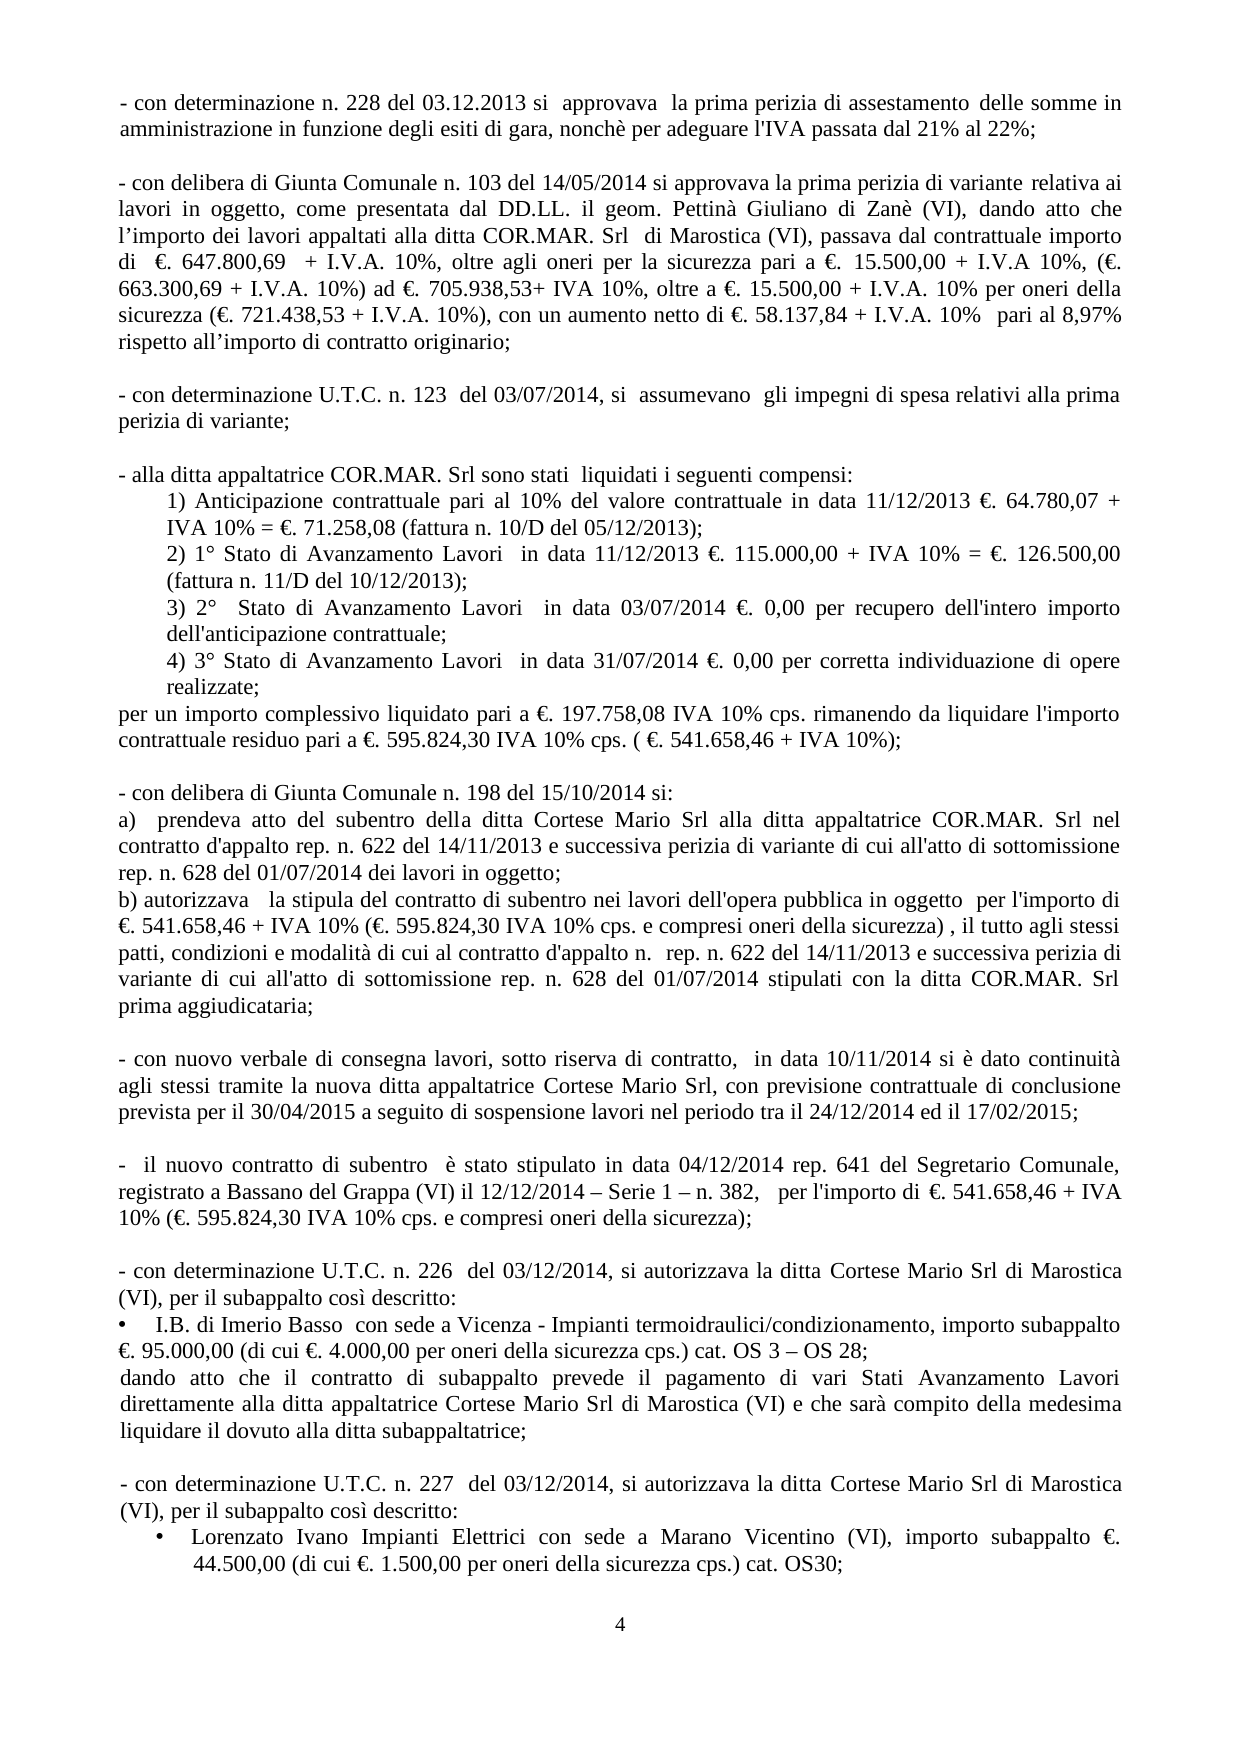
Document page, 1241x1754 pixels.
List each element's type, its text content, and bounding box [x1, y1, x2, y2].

text - il nuovo contratto di subentro è stato stipulato in data 04/12/2014 rep. 641 del Segretario Comunale, registrato a Bassano del Grappa (VI) il 12/12/2014 – Serie 1 – n. 382, per l'importo di €. 541.658,46 + IVA 10% (€. 595.824,30 IVA 10% cps. e compresi oneri della sicurezza); [118, 1151, 1122, 1231]
list - con determinazione U.T.C. n. 123 del 03/07/2014, si assumevano gli impegni di spesa relativi alla prima perizia di variante; [118, 381, 1122, 434]
text per un importo complessivo liquidato pari a €. 197.758,08 IVA 10% cps. rimanendo da liquidare l'importo contrattuale residuo pari a €. 595.824,30 IVA 10% cps. ( €. 541.658,46 + IVA 10%); [118, 699, 1122, 753]
text - alla ditta appaltatrice COR.MAR. Srl sono stati liquidati i seguenti compensi: [118, 461, 1122, 487]
text - con nuovo verbale di consegna lavori, sotto riserva di contratto, in data 10/11/2014 si è dato continuità agli stessi tramite la nuova ditta appaltatrice Cortese Mario Srl, con previsione contrattuale di conclusione prevista per il 30/04/2015 a seguito di sospensione lavori nel periodo tra il 24/12/2014 ed il 17/02/2015; [118, 1045, 1122, 1124]
text 2) 1° Stato di Avanzamento Lavori in data 11/12/2013 €. 115.000,00 + IVA 10% = €. 126.500,00 (fattura n. 11/D del 10/12/2013); [166, 540, 1122, 593]
list - con determinazione U.T.C. n. 227 del 03/12/2014, si autorizzava la ditta Cortese Mario Srl di Marostica (VI), per il subappalto così descritto: [120, 1470, 1122, 1523]
list - con determinazione U.T.C. n. 226 del 03/12/2014, si autorizzava la ditta Cortese Mario Srl di Marostica (VI), per il subappalto così descritto: [118, 1257, 1122, 1311]
text - con delibera di Giunta Comunale n. 198 del 15/10/2014 si: [118, 779, 1122, 806]
text 3) 2° Stato di Avanzamento Lavori in data 03/07/2014 €. 0,00 per recupero dell'intero importo dell'anticipazione contrattuale; [166, 593, 1122, 646]
text a) prendeva atto del subentro della ditta Cortese Mario Srl alla ditta appaltatrice COR.MAR. Srl nel contratto d'appalto rep. n. 622 del 14/11/2013 e successiva perizia di variante di cui all'atto di sottomissione rep. n. 628 del 01/07/2014 dei lavori in oggetto; [118, 806, 1122, 886]
text b) autorizzava la stipula del contratto di subentro nei lavori dell'opera pubblica in oggetto per l'importo di €. 541.658,46 + IVA 10% (€. 595.824,30 IVA 10% cps. e compresi oneri della sicurezza) , il tutto agli stessi patti, condizioni e modalità di cui al contratto d'appalto n. rep. n. 622 del 14/11/2013 e successiva perizia di variante di cui all'atto di sottomissione rep. n. 628 del 01/07/2014 stipulati con la ditta COR.MAR. Srl prima aggiudicataria; [118, 886, 1122, 1018]
text 1) Anticipazione contrattuale pari al 10% del valore contrattuale in data 11/12/2013 €. 64.780,07 + IVA 10% = €. 71.258,08 (fattura n. 10/D del 05/12/2013); [166, 487, 1122, 540]
list - con delibera di Giunta Comunale n. 103 del 14/05/2014 si approvava la prima perizia di variante relativa ai lavori in oggetto, come presentata dal DD.LL. il geom. Pettinà Giuliano di Zanè (VI), dando atto che l’importo dei lavori appaltati alla ditta COR.MAR. Srl di Marostica (VI), passava dal contrattuale importo di €. 647.800,69 + I.V.A. 10%, oltre agli oneri per la sicurezza pari a €. 15.500,00 + I.V.A 10%, (€. 663.300,69 + I.V.A. 10%) ad €. 705.938,53+ IVA 10%, oltre a €. 15.500,00 + I.V.A. 10% per oneri della sicurezza (€. 721.438,53 + I.V.A. 10%), con un aumento netto di €. 58.137,84 + I.V.A. 10% pari al 8,97% rispetto all’importo di contratto originario; [118, 168, 1122, 354]
list I.B. di Imerio Basso con sede a Vicenza - Impianti termoidraulici/condizionamento, importo subappalto €. 95.000,00 (di cui €. 4.000,00 per oneri della sicurezza cps.) cat. OS 3 – OS 28; [118, 1311, 1122, 1364]
list Lorenzato Ivano Impianti Elettrici con sede a Marano Vicentino (VI), importo subappalto €. 44.500,00 (di cui €. 1.500,00 per oneri della sicurezza cps.) cat. OS30; [156, 1523, 1122, 1576]
list - con determinazione n. 228 del 03.12.2013 si approvava la prima perizia di assestamento delle somme in amministrazione in funzione degli esiti di gara, nonchè per adeguare l'IVA passata dal 21% al 22%; [118, 89, 1122, 142]
text 4) 3° Stato di Avanzamento Lavori in data 31/07/2014 €. 0,00 per corretta individuazione di opere realizzate; [166, 646, 1122, 699]
list dando atto che il contratto di subappalto prevede il pagamento di vari Stati Avanzamento Lavori direttamente alla ditta appaltatrice Cortese Mario Srl di Marostica (VI) e che sarà compito della medesima liquidare il dovuto alla ditta subappaltatrice; [118, 1364, 1122, 1443]
